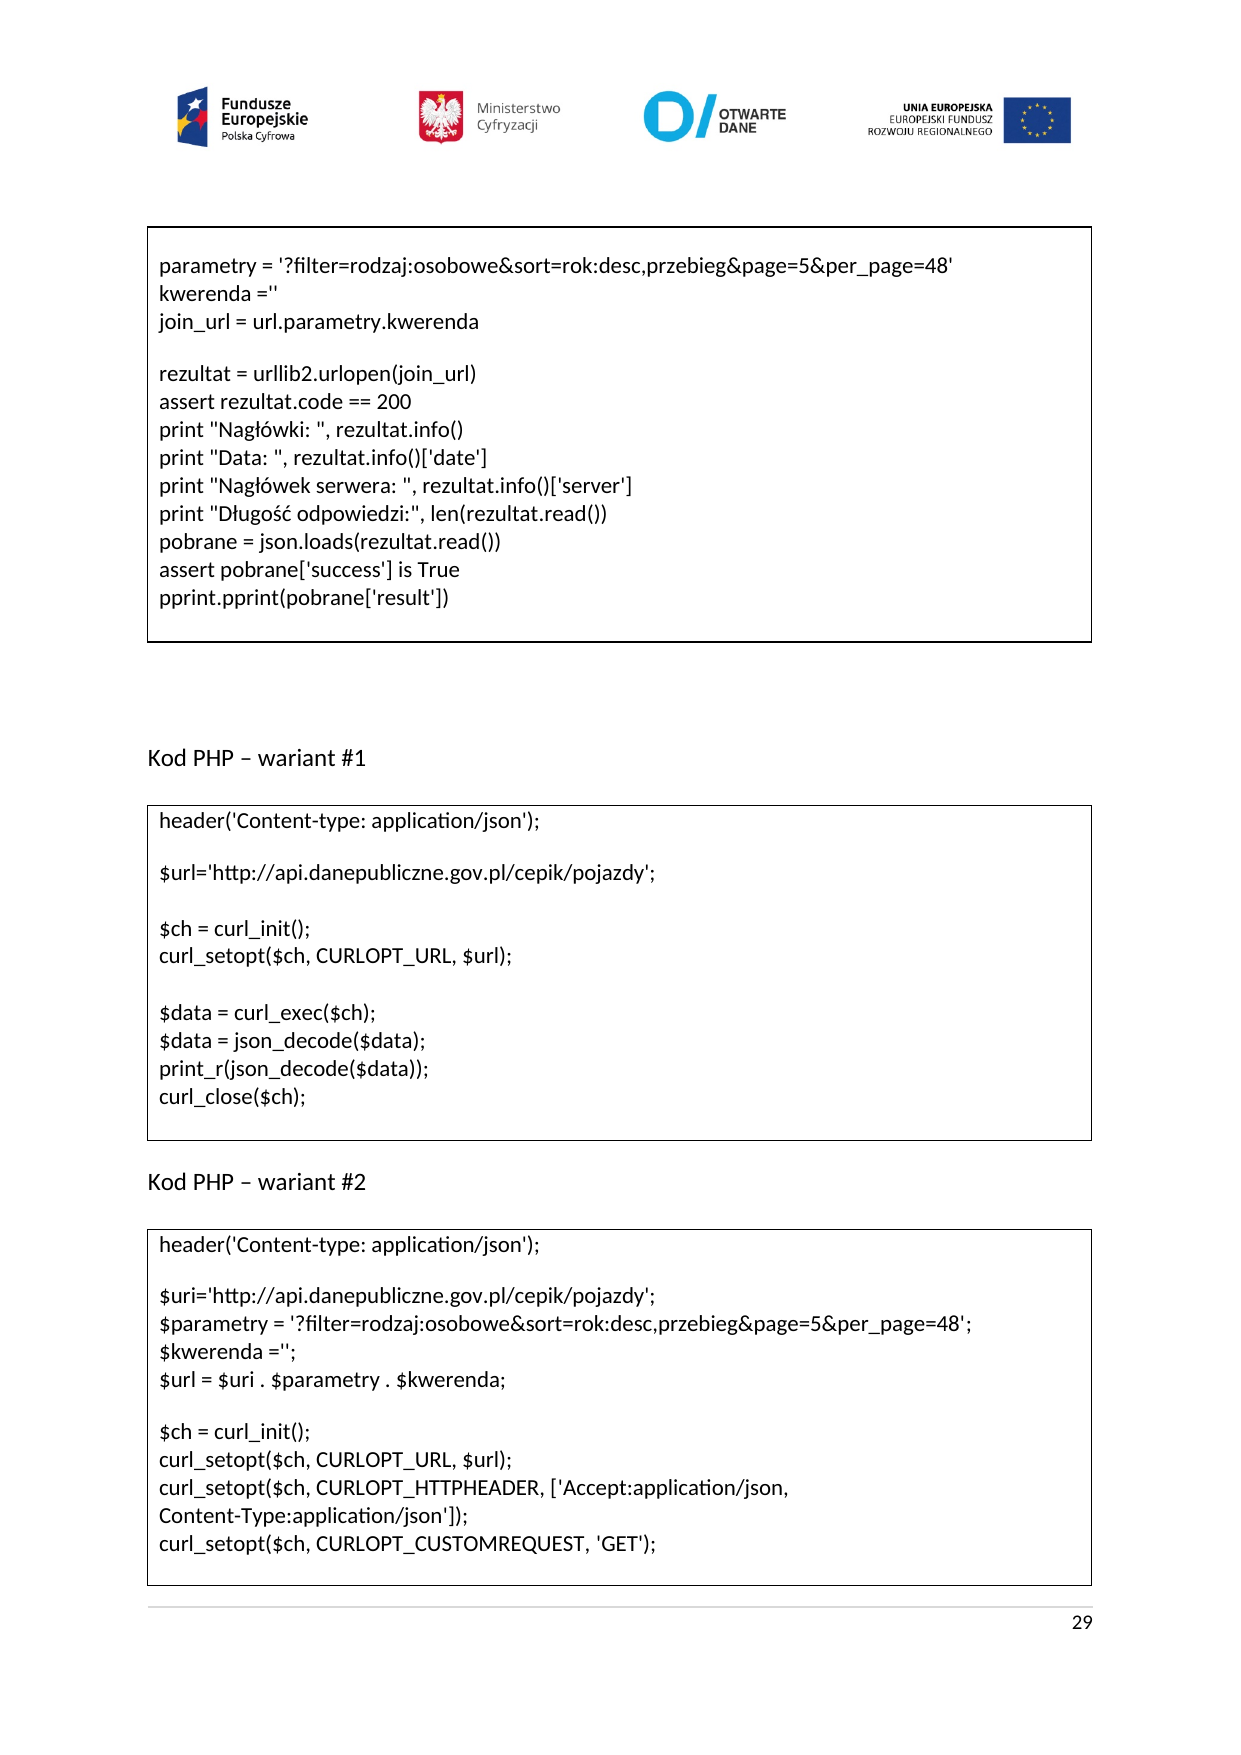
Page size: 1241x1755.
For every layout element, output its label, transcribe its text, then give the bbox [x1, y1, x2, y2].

text Kod PHP – wariant #2 [148, 1166, 1093, 1197]
table_header header('Content-type: application/json'); $uri='http://api.danepubliczne.gov.pl/cepik/pojazdy'; $parametry = '?filter=rodzaj:osobowe&sort=rok:desc,przebieg&page=5&per_page=48'; $kwerenda =''; $url = $uri . $parametry . $kwerenda; $ch = curl_init(); curl_setopt($ch, CURLOPT_URL, $url); curl_setopt($ch, CURLOPT_HTTPHEADER, ['Accept:application/json, Content-Type:application/json']); curl_setopt($ch, CURLOPT_CUSTOMREQUEST, 'GET'); [148, 1230, 1091, 1585]
table_header parametry = '?filter=rodzaj:osobowe&sort=rok:desc,przebieg&page=5&per_page=48' kwerenda ='' join_url = url.parametry.kwerenda rezultat = urllib2.urlopen(join_url) assert rezultat.code == 200 print "Nagłówki: ", rezultat.info() print "Data: ", rezultat.info()['date'] print "Nagłówek serwera: ", rezultat.info()['server'] print "Długość odpowiedzi:", len(rezultat.read()) pobrane = json.loads(rezultat.read()) assert pobrane['success'] is True pprint.pprint(pobrane['result']) [148, 228, 1091, 641]
text Kod PHP – wariant #1 [148, 742, 1093, 773]
table_header header('Content-type: application/json'); $url='http://api.danepubliczne.gov.pl/cepik/pojazdy'; $ch = curl_init(); curl_setopt($ch, CURLOPT_URL, $url); $data = curl_exec($ch); $data = json_decode($data); print_r(json_decode($data)); curl_close($ch); [148, 806, 1091, 1140]
